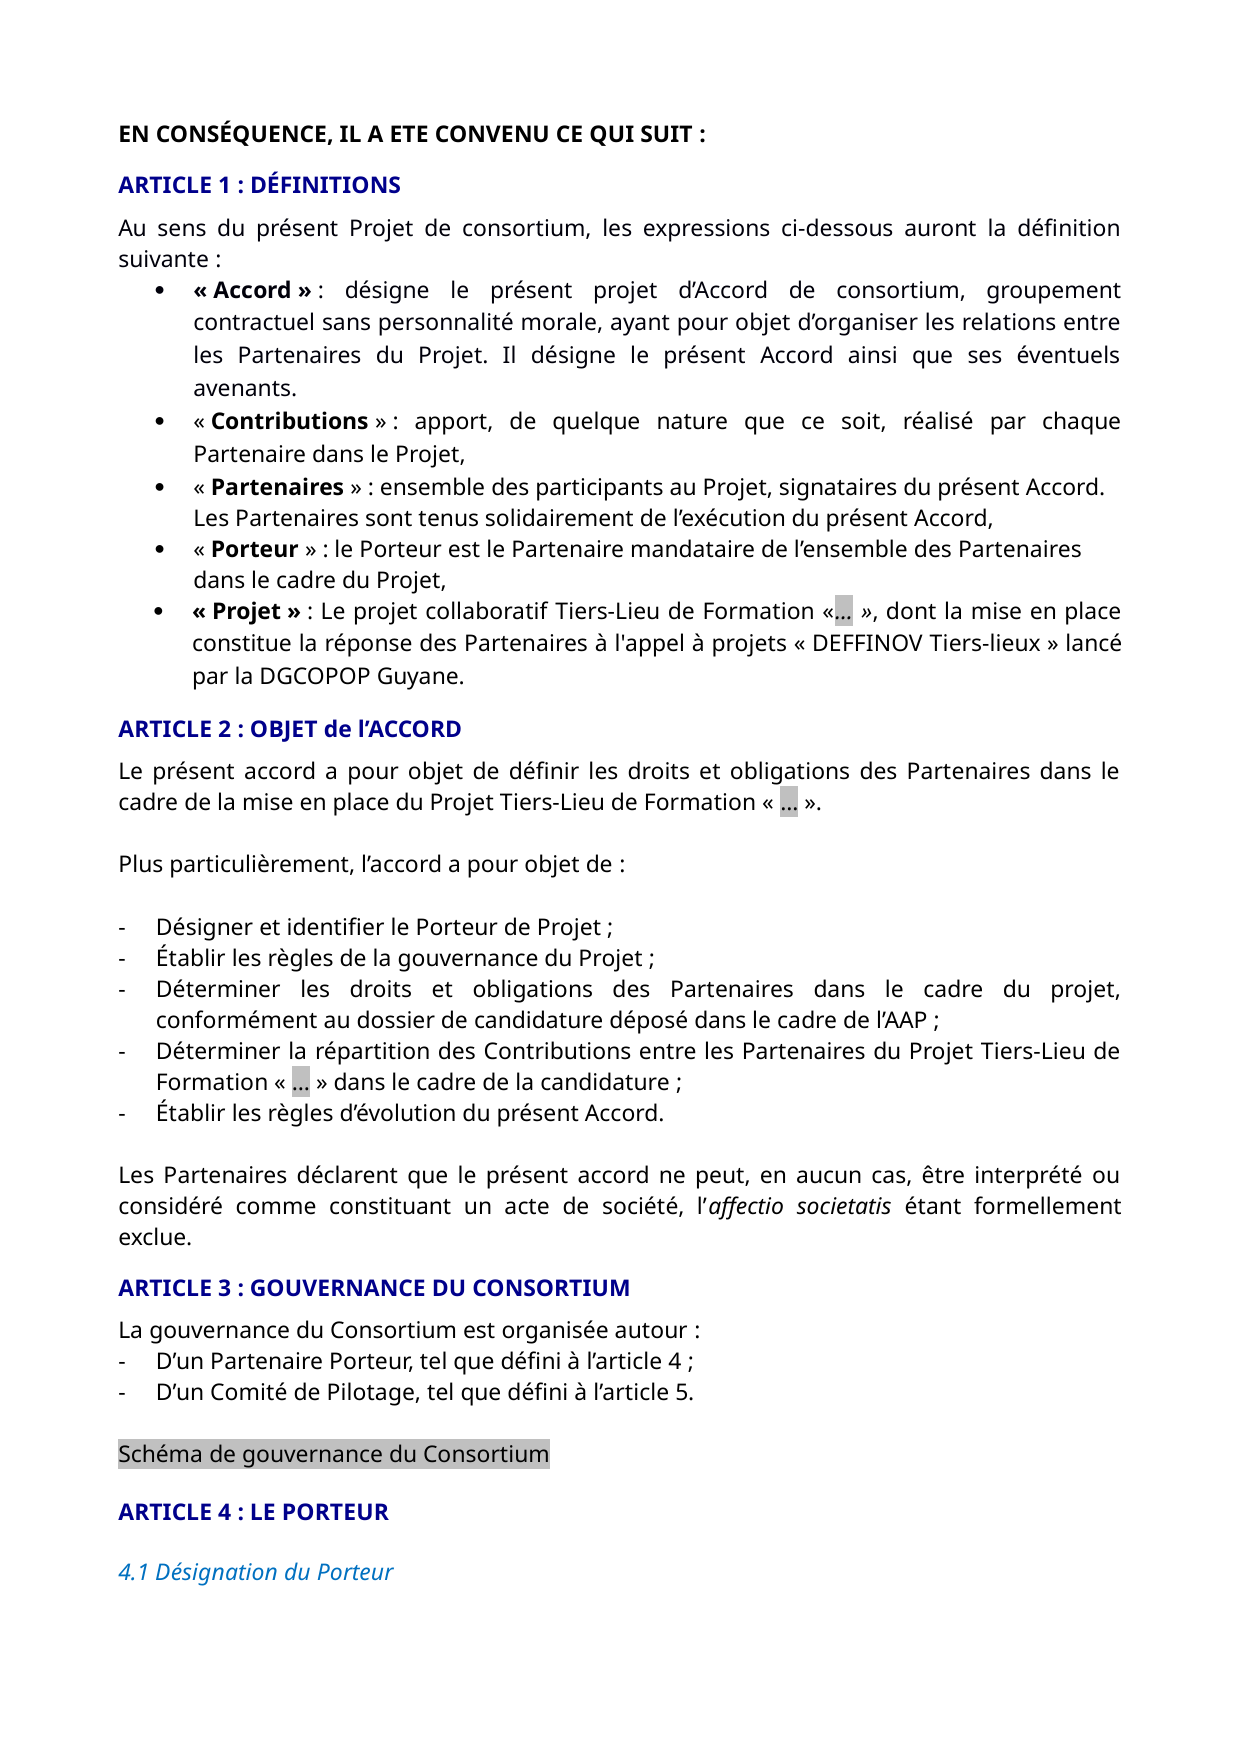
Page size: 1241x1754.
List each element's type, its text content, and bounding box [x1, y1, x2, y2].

list D’un Partenaire Porteur, tel que défini à l’article 4 ; [118, 1345, 1122, 1376]
subtitle ARTICLE 4 : LE PORTEUR [118, 1501, 1122, 1525]
list Établir les règles de la gouvernance du Projet ; [118, 942, 1122, 973]
text 4.1 Désignation du Porteur [118, 1556, 1122, 1587]
text Plus particulièrement, l’accord a pour objet de : [118, 848, 1122, 879]
text EN CONSÉQUENCE, IL A ETE CONVENU CE QUI SUIT : [118, 118, 1122, 149]
list « Accord » : désigne le présent projet d’Accord de consortium, groupement contractuel sans personnalité morale, ayant pour objet d’organiser les relations entre les Partenaires du Projet. Il désigne le présent Accord ainsi que ses éventuels avenants. [156, 273, 1122, 403]
subtitle ARTICLE 3 : GOUVERNANCE DU CONSORTIUM [118, 1277, 1122, 1302]
list « Porteur » : le Porteur est le Partenaire mandataire de l’ensemble des Partenaires dans le cadre du Projet, [156, 532, 1122, 594]
list « Contributions » : apport, de quelque nature que ce soit, réalisé par chaque Partenaire dans le Projet, [156, 405, 1122, 469]
list « Projet » : Le projet collaboratif Tiers-Lieu de Formation «… », dont la mise en place constitue la réponse des Partenaires à l'appel à projets « DEFFINOV Tiers-lieux » lancé par la DGCOPOP Guyane. [154, 594, 1122, 691]
text Les Partenaires déclarent que le présent accord ne peut, en aucun cas, être interprété ou considéré comme constituant un acte de société, l’affectio societatis étant formellement exclue. [118, 1159, 1122, 1252]
text La gouvernance du Consortium est organisée autour : [118, 1314, 1122, 1345]
list Déterminer la répartition des Contributions entre les Partenaires du Projet Tiers-Lieu de Formation « … » dans le cadre de la candidature ; [118, 1035, 1122, 1097]
subtitle ARTICLE 1 : DÉFINITIONS [118, 174, 1122, 199]
list D’un Comité de Pilotage, tel que défini à l’article 5. [118, 1376, 1122, 1407]
list Déterminer les droits et obligations des Partenaires dans le cadre du projet, conformément au dossier de candidature déposé dans le cadre de l’AAP ; [118, 973, 1122, 1035]
text Au sens du présent Projet de consortium, les expressions ci-dessous auront la définition suivante : [118, 211, 1122, 273]
text Le présent accord a pour objet de définir les droits et obligations des Partenaires dans le cadre de la mise en place du Projet Tiers-Lieu de Formation « … ». [118, 755, 1122, 817]
list Désigner et identifier le Porteur de Projet ; [118, 911, 1122, 942]
text Schéma de gouvernance du Consortium [118, 1438, 1122, 1469]
list « Partenaires » : ensemble des participants au Projet, signataires du présent Accord. Les Partenaires sont tenus solidairement de l’exécution du présent Accord, [156, 470, 1122, 532]
list Établir les règles d’évolution du présent Accord. [118, 1097, 1122, 1128]
subtitle ARTICLE 2 : OBJET de l’ACCORD [118, 718, 1122, 743]
